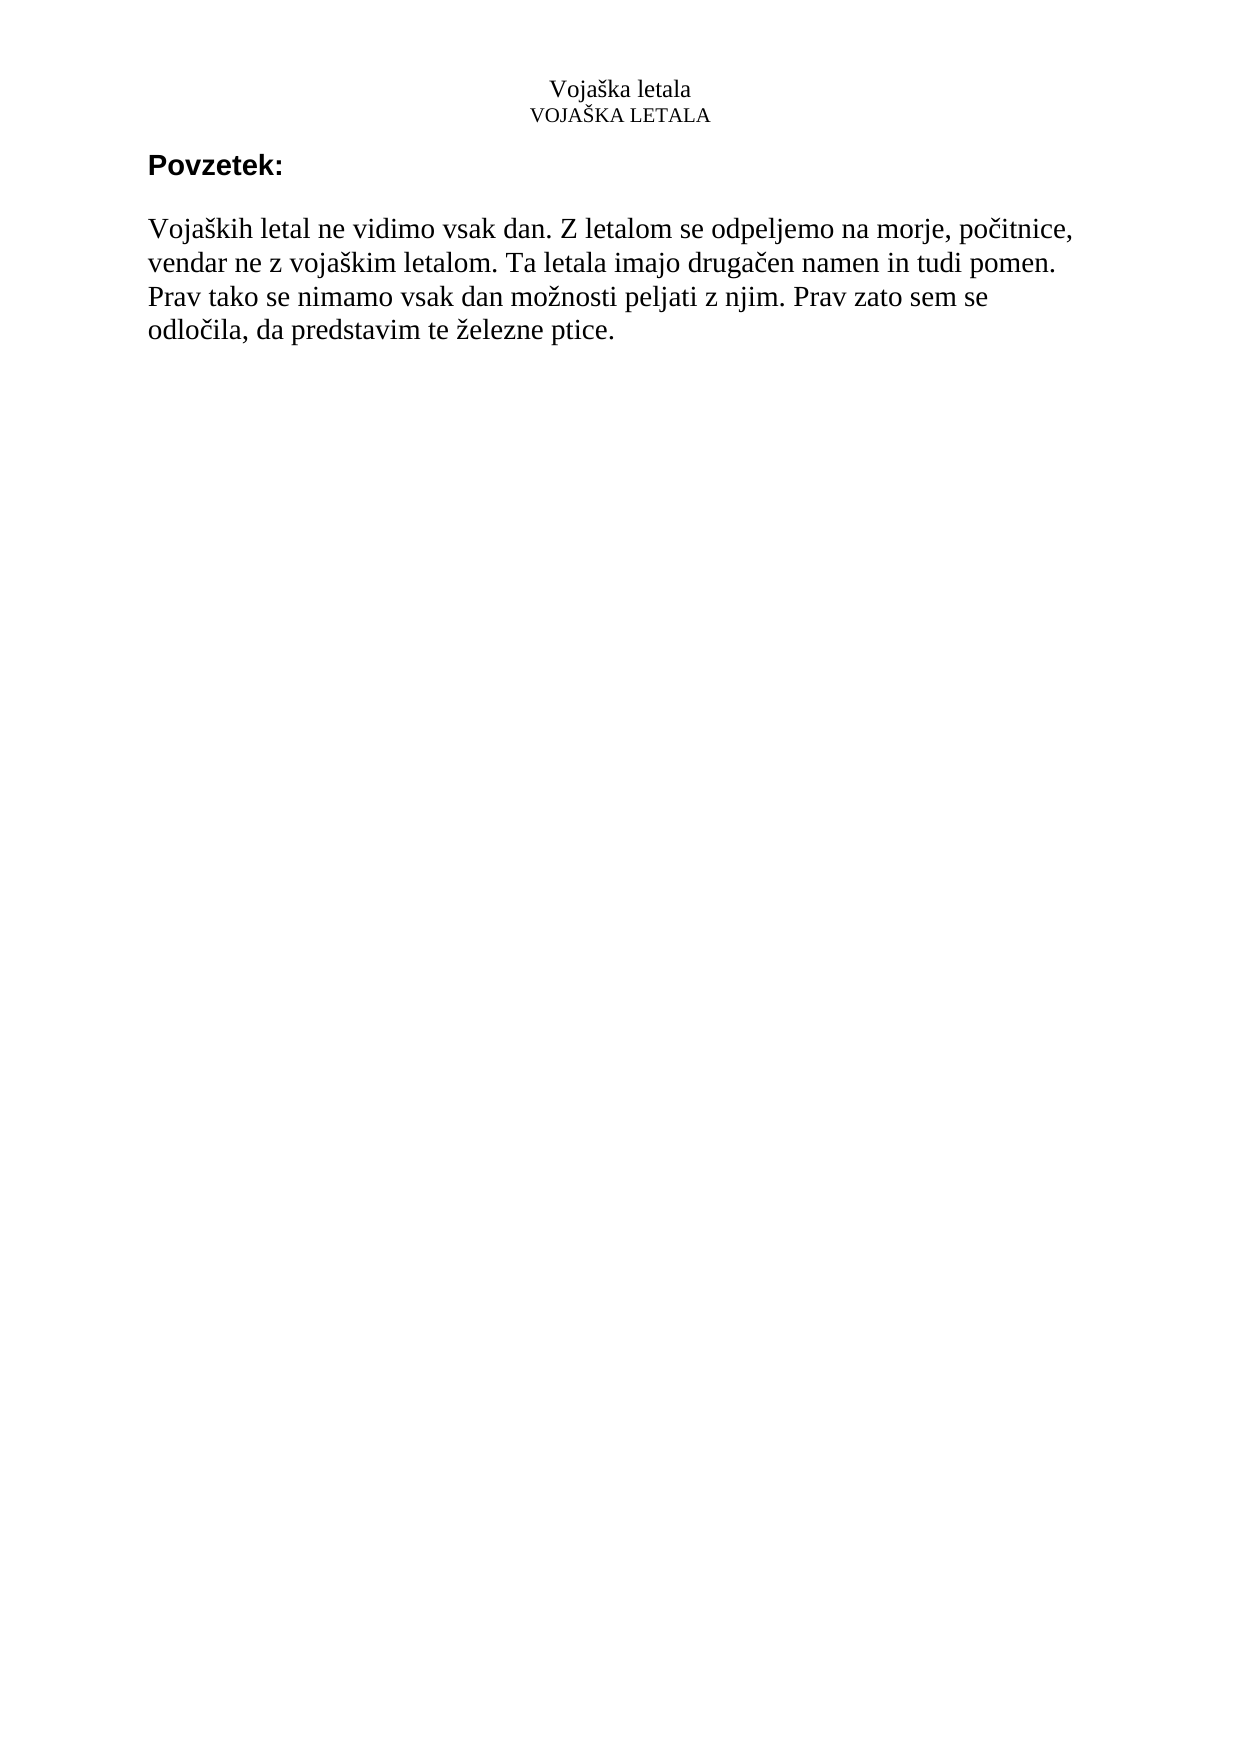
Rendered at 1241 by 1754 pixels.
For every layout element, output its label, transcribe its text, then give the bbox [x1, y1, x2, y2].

text Vojaških letal ne vidimo vsak dan. Z letalom se odpeljemo na morje, počitnice, vendar ne z vojaškim letalom. Ta letala imajo drugačen namen in tudi pomen. Prav tako se nimamo vsak dan možnosti peljati z njim. Prav zato sem se odločila, da predstavim te železne ptice. [148, 212, 1092, 346]
subtitle Povzetek: [148, 148, 1092, 181]
